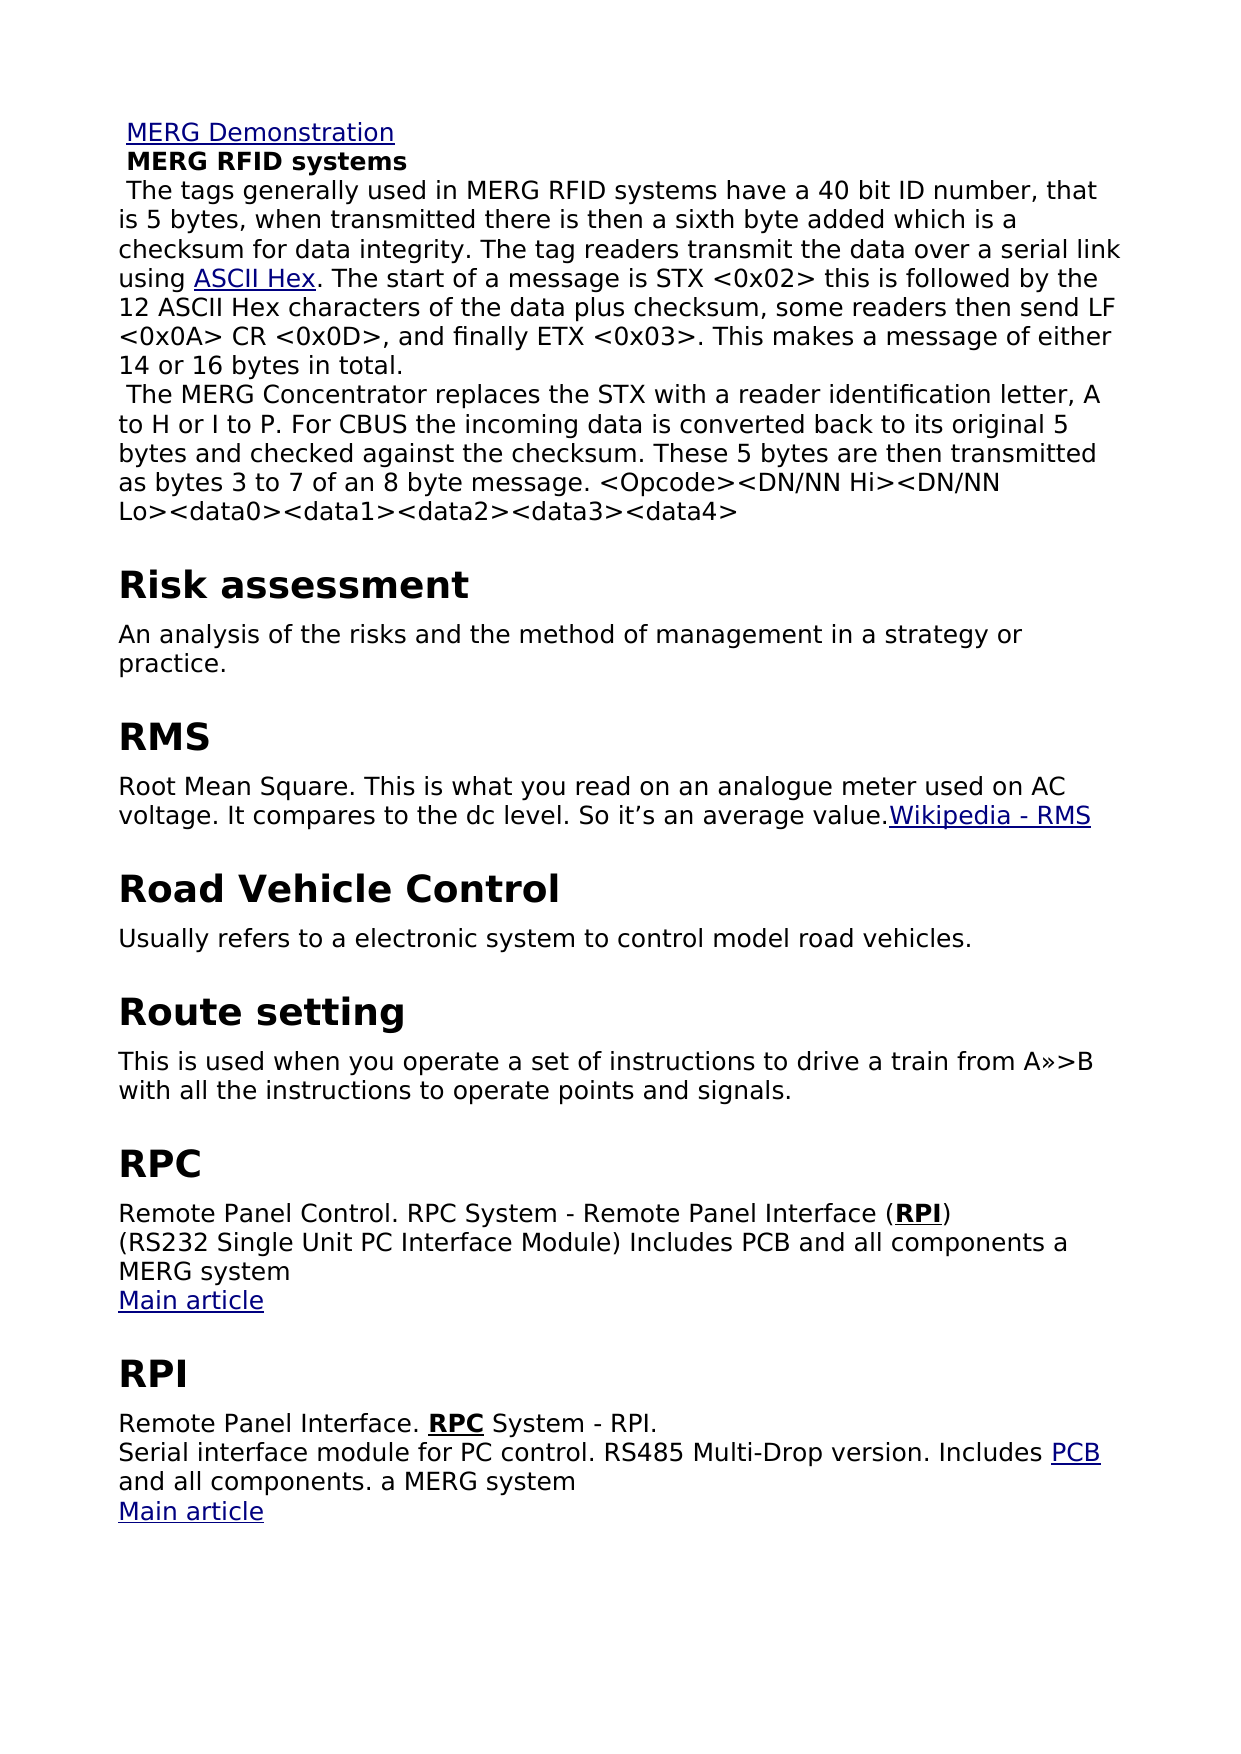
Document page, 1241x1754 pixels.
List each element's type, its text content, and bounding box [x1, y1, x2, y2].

text Root Mean Square. This is what you read on an analogue meter used on AC voltage. It compares to the dc level. So it’s an average value.Wikipedia - RMS [118, 772, 1122, 830]
subtitle RPC [118, 1143, 1122, 1186]
text Remote Panel Control. RPC System - Remote Panel Interface (RPI) (RS232 Single Unit PC Interface Module) Includes PCB and all components a MERG system Main article [118, 1199, 1122, 1316]
subtitle Route setting [118, 991, 1122, 1034]
subtitle Road Vehicle Control [118, 868, 1122, 912]
subtitle RMS [118, 716, 1122, 759]
text Remote Panel Interface. RPC System - RPI. Serial interface module for PC control. RS485 Multi-Drop version. Includes PCB and all components. a MERG system Main article [118, 1409, 1122, 1526]
text An analysis of the risks and the method of management in a strategy or practice. [118, 620, 1122, 678]
text Usually refers to a electronic system to control model road vehicles. [118, 924, 1122, 953]
subtitle RPI [118, 1353, 1122, 1397]
text This is used when you operate a set of instructions to drive a train from A»>B with all the instructions to operate points and signals. [118, 1047, 1122, 1105]
text MERG Demonstration MERG RFID systems The tags generally used in MERG RFID systems have a 40 bit ID number, that is 5 bytes, when transmitted there is then a sixth byte added which is a checksum for data integrity. The tag readers transmit the data over a serial link using ASCII Hex. The start of a message is STX <0x02> this is followed by the 12 ASCII Hex characters of the data plus checksum, some readers then send LF <0x0A> CR <0x0D>, and finally ETX <0x03>. This makes a message of either 14 or 16 bytes in total. The MERG Concentrator replaces the STX with a reader identification letter, A to H or I to P. For CBUS the incoming data is converted back to its original 5 bytes and checked against the checksum. These 5 bytes are then transmitted as bytes 3 to 7 of an 8 byte message. <Opcode><DN/NN Hi><DN/NN Lo><data0><data1><data2><data3><data4> [118, 118, 1122, 526]
subtitle Risk assessment [118, 564, 1122, 608]
